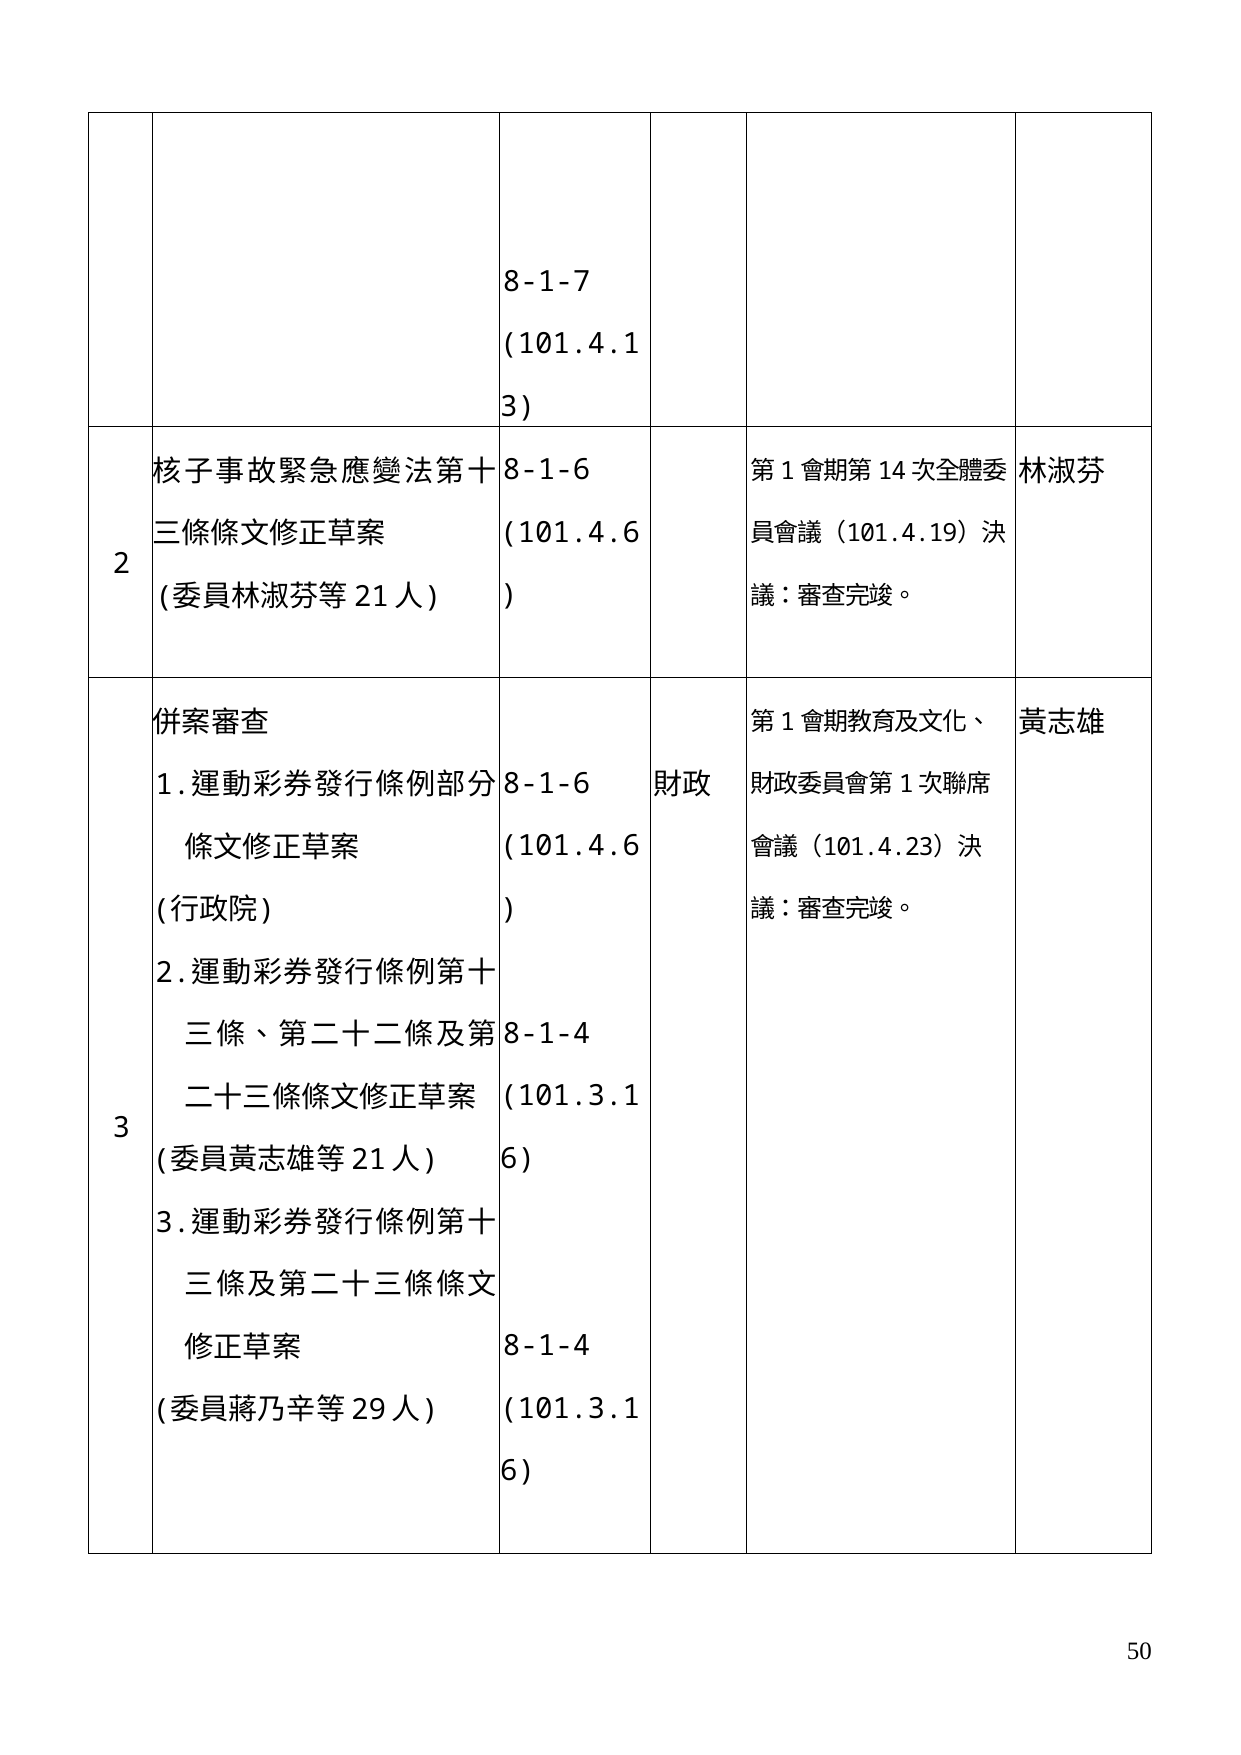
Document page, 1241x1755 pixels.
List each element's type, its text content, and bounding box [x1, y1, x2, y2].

table_cell 第1會期教育及文化、財政委員會第1次聯席會議（101.4.23）決議：審查完竣。 [747, 678, 1015, 1553]
table_cell [89, 113, 152, 426]
table_cell [1016, 113, 1151, 426]
table_cell 8-1-6 (101.4.6) 8-1-4 (101.3.16) 8-1-4 (101.3.16) [500, 678, 650, 1553]
table_cell 林淑芬 [1016, 427, 1151, 677]
table_cell [89, 427, 152, 677]
table_cell [651, 427, 746, 677]
table_cell [747, 113, 1015, 426]
table_cell 8-1-7 (101.4.13) [500, 113, 650, 426]
table_cell 核子事故緊急應變法第十三條條文修正草案 (委員林淑芬等21人) [153, 427, 499, 677]
table_cell 8-1-6 (101.4.6) [500, 427, 650, 677]
table_cell 黃志雄 [1016, 678, 1151, 1553]
table_cell 財政 [651, 678, 746, 1553]
table_cell [651, 113, 746, 426]
table_cell [89, 678, 152, 1553]
table_cell 第1會期第14次全體委員會議（101.4.19）決議：審查完竣。 [747, 427, 1015, 677]
table_cell [153, 113, 499, 426]
table_cell 併案審查 1.運動彩券發行條例部分條文修正草案 (行政院) 2.運動彩券發行條例第十三條、第二十二條及第二十三條條文修正草案 (委員黃志雄等21人) 3.運動彩券發行條例第十三條及第二十三條條文修正草案 (委員蔣乃辛等29人) [153, 678, 499, 1553]
